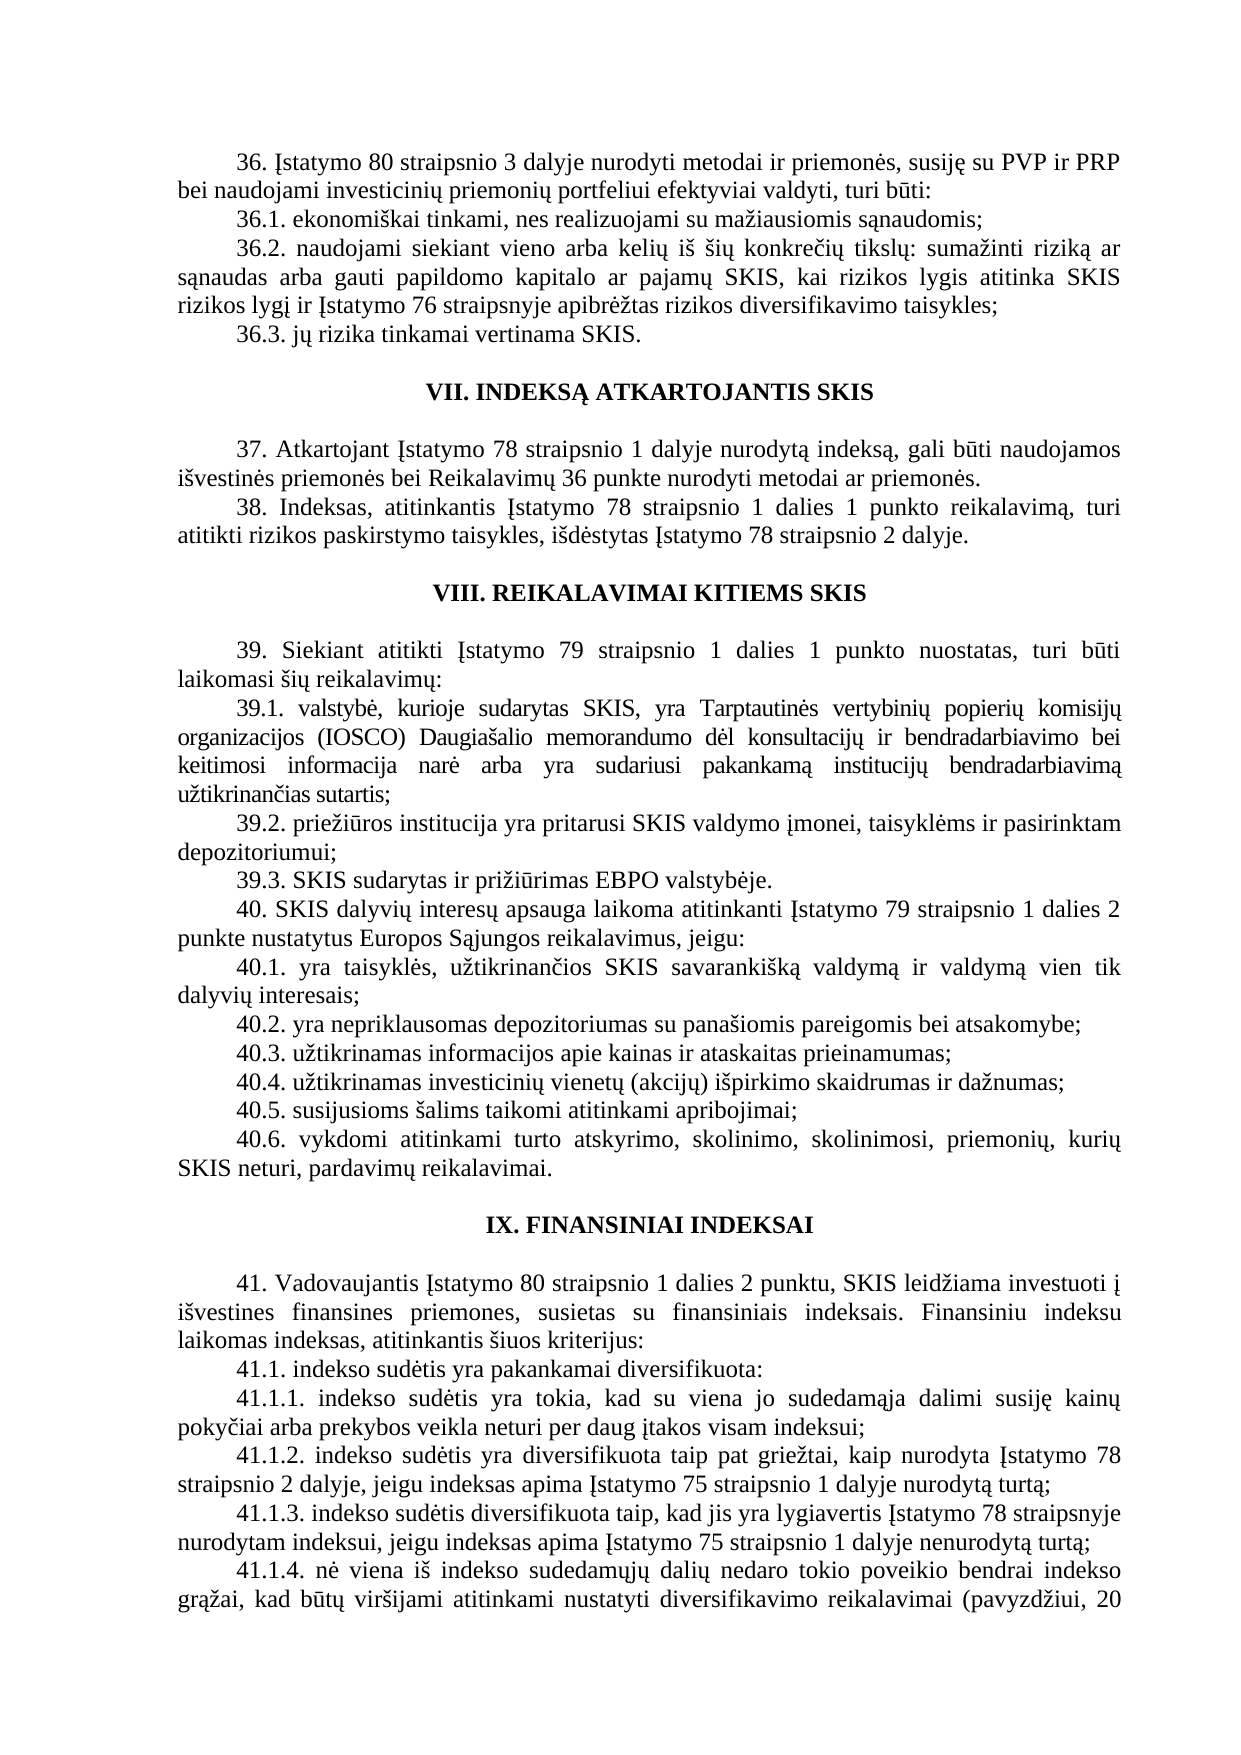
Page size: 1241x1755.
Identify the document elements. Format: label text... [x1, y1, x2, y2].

text 39.2. priežiūros institucija yra pritarusi SKIS valdymo įmonei, taisyklėms ir pasirinktam depozitoriumui; [177, 808, 1122, 866]
text 39.3. SKIS sudarytas ir prižiūrimas EBPO valstybėje. [177, 866, 1122, 894]
text 36. Įstatymo 80 straipsnio 3 dalyje nurodyti metodai ir priemonės, susiję su PVP ir PRP bei naudojami investicinių priemonių portfeliui efektyviai valdyti, turi būti: [177, 147, 1122, 204]
text 36.2. naudojami siekiant vieno arba kelių iš šių konkrečių tikslų: sumažinti riziką ar sąnaudas arba gauti papildomo kapitalo ar pajamų SKIS, kai rizikos lygis atitinka SKIS rizikos lygį ir Įstatymo 76 straipsnyje apibrėžtas rizikos diversifikavimo taisykles; [177, 233, 1122, 319]
text 40.6. vykdomi atitinkami turto atskyrimo, skolinimo, skolinimosi, priemonių, kurių SKIS neturi, pardavimų reikalavimai. [177, 1124, 1122, 1182]
text 39.1. valstybė, kurioje sudarytas SKIS, yra Tarptautinės vertybinių popierių komisijų organizacijos (IOSCO) Daugiašalio memorandumo dėl konsultacijų ir bendradarbiavimo bei keitimosi informacija narė arba yra sudariusi pakankamą institucijų bendradarbiavimą užtikrinančias sutartis; [177, 693, 1122, 808]
text 37. Atkartojant Įstatymo 78 straipsnio 1 dalyje nurodytą indeksą, gali būti naudojamos išvestinės priemonės bei Reikalavimų 36 punkte nurodyti metodai ar priemonės. [177, 434, 1122, 492]
text 41.1.1. indekso sudėtis yra tokia, kad su viena jo sudedamąja dalimi susiję kainų pokyčiai arba prekybos veikla neturi per daug įtakos visam indeksui; [177, 1383, 1122, 1441]
text VII. INDEKSĄ ATKARTOJANTIS SKIS [177, 377, 1122, 406]
text 41.1.2. indekso sudėtis yra diversifikuota taip pat griežtai, kaip nurodyta Įstatymo 78 straipsnio 2 dalyje, jeigu indeksas apima Įstatymo 75 straipsnio 1 dalyje nurodytą turtą; [177, 1441, 1122, 1498]
text 40.2. yra nepriklausomas depozitoriumas su panašiomis pareigomis bei atsakomybe; [177, 1009, 1122, 1038]
text IX. FINANSINIAI INDEKSAI [177, 1211, 1122, 1239]
text VIII. REIKALAVIMAI KITIEMS SKIS [177, 578, 1122, 607]
text 40. SKIS dalyvių interesų apsauga laikoma atitinkanti Įstatymo 79 straipsnio 1 dalies 2 punkte nustatytus Europos Sąjungos reikalavimus, jeigu: [177, 894, 1122, 952]
text 36.3. jų rizika tinkamai vertinama SKIS. [177, 319, 1122, 348]
text 41.1. indekso sudėtis yra pakankamai diversifikuota: [177, 1354, 1122, 1383]
text 39. Siekiant atitikti Įstatymo 79 straipsnio 1 dalies 1 punkto nuostatas, turi būti laikomasi šių reikalavimų: [177, 636, 1122, 693]
text 40.1. yra taisyklės, užtikrinančios SKIS savarankišką valdymą ir valdymą vien tik dalyvių interesais; [177, 952, 1122, 1009]
text 40.4. užtikrinamas investicinių vienetų (akcijų) išpirkimo skaidrumas ir dažnumas; [177, 1067, 1122, 1096]
text 41.1.3. indekso sudėtis diversifikuota taip, kad jis yra lygiavertis Įstatymo 78 straipsnyje nurodytam indeksui, jeigu indeksas apima Įstatymo 75 straipsnio 1 dalyje nenurodytą turtą; [177, 1498, 1122, 1556]
text 40.5. susijusioms šalims taikomi atitinkami apribojimai; [177, 1096, 1122, 1124]
text 38. Indeksas, atitinkantis Įstatymo 78 straipsnio 1 dalies 1 punkto reikalavimą, turi atitikti rizikos paskirstymo taisykles, išdėstytas Įstatymo 78 straipsnio 2 dalyje. [177, 492, 1122, 549]
text 41.1.4. nė viena iš indekso sudedamųjų dalių nedaro tokio poveikio bendrai indekso grąžai, kad būtų viršijami atitinkami nustatyti diversifikavimo reikalavimai (pavyzdžiui, 20 [177, 1556, 1122, 1613]
text 36.1. ekonomiškai tinkami, nes realizuojami su mažiausiomis sąnaudomis; [177, 204, 1122, 233]
text 41. Vadovaujantis Įstatymo 80 straipsnio 1 dalies 2 punktu, SKIS leidžiama investuoti į išvestines finansines priemones, susietas su finansiniais indeksais. Finansiniu indeksu laikomas indeksas, atitinkantis šiuos kriterijus: [177, 1268, 1122, 1354]
text 40.3. užtikrinamas informacijos apie kainas ir ataskaitas prieinamumas; [177, 1038, 1122, 1067]
